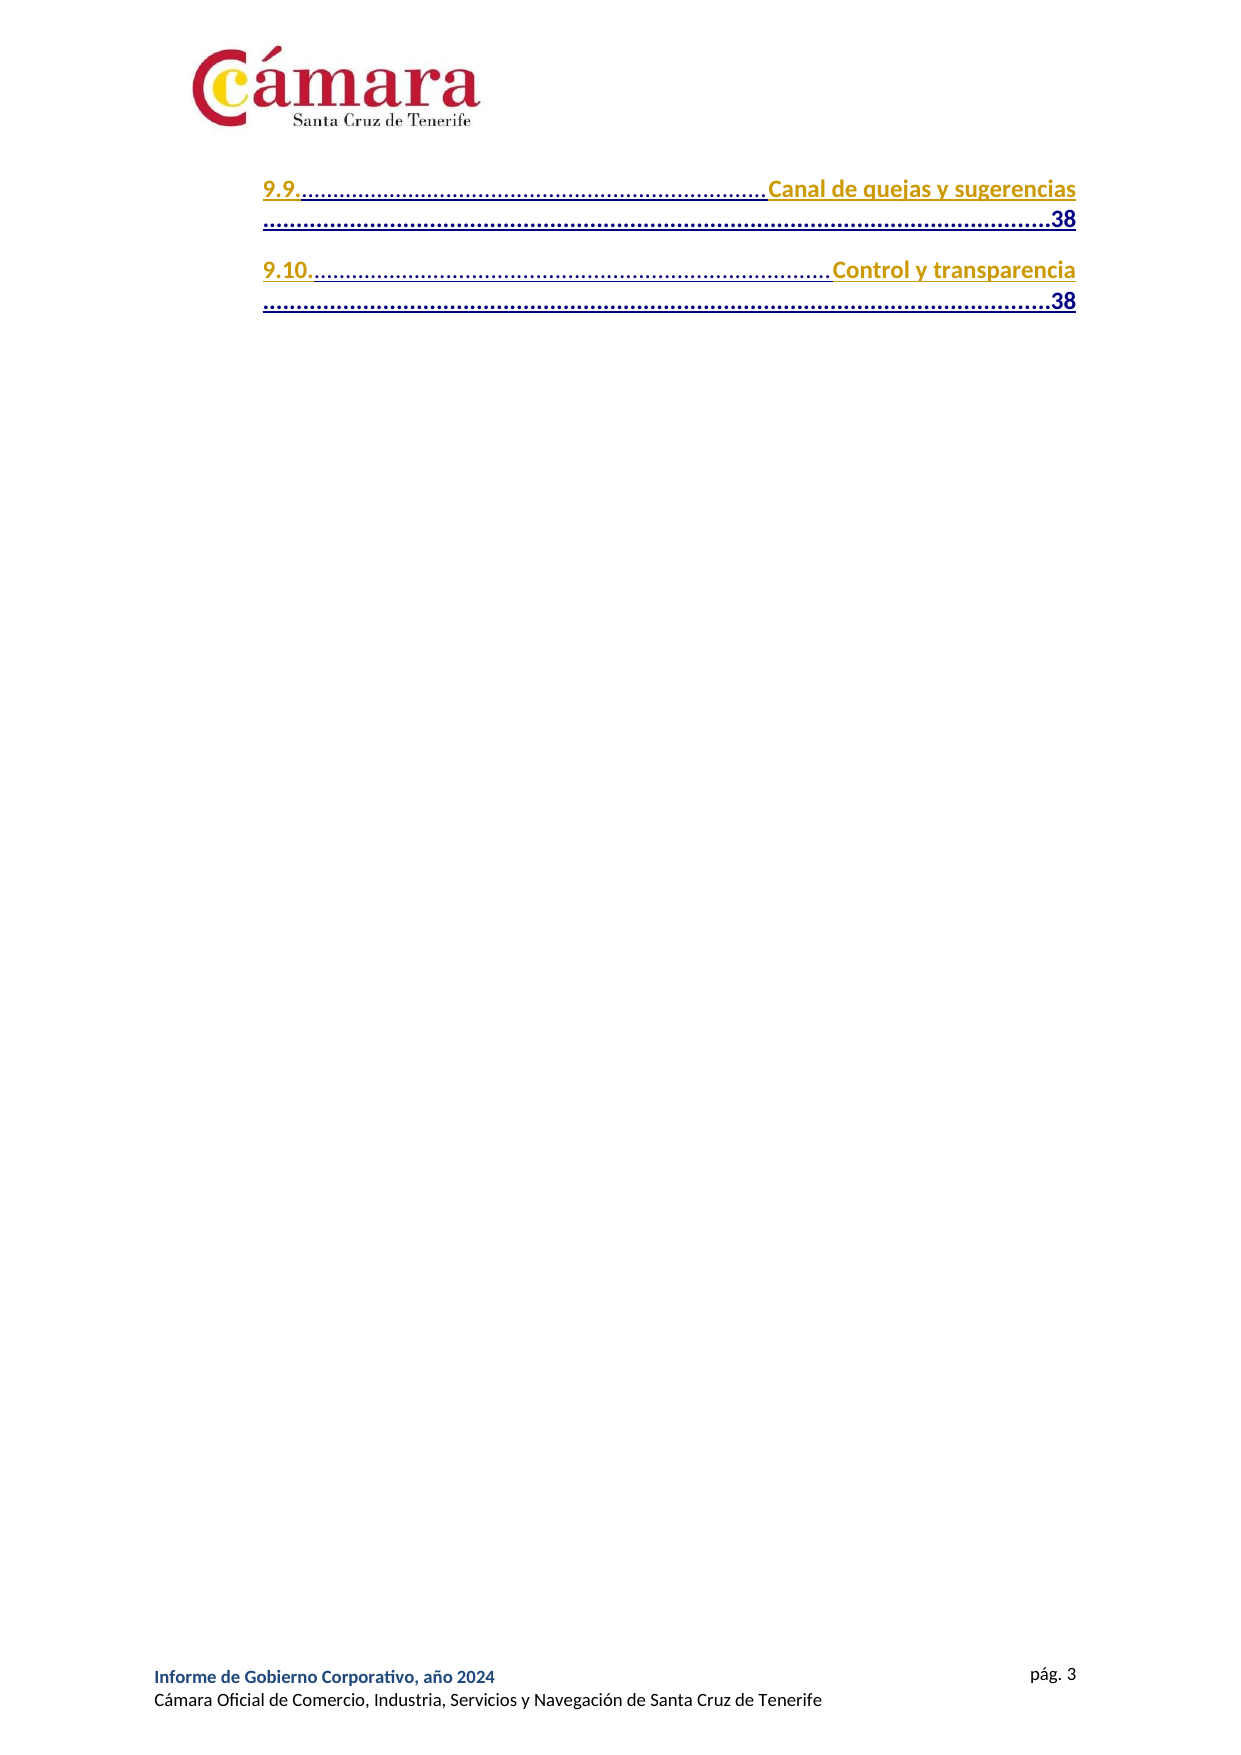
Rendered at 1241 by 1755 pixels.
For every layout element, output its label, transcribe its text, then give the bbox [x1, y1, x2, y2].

text 9.10. Control y transparencia 38 [261, 254, 1076, 316]
text 9.9. Canal de quejas y sugerencias 38 [261, 173, 1076, 234]
